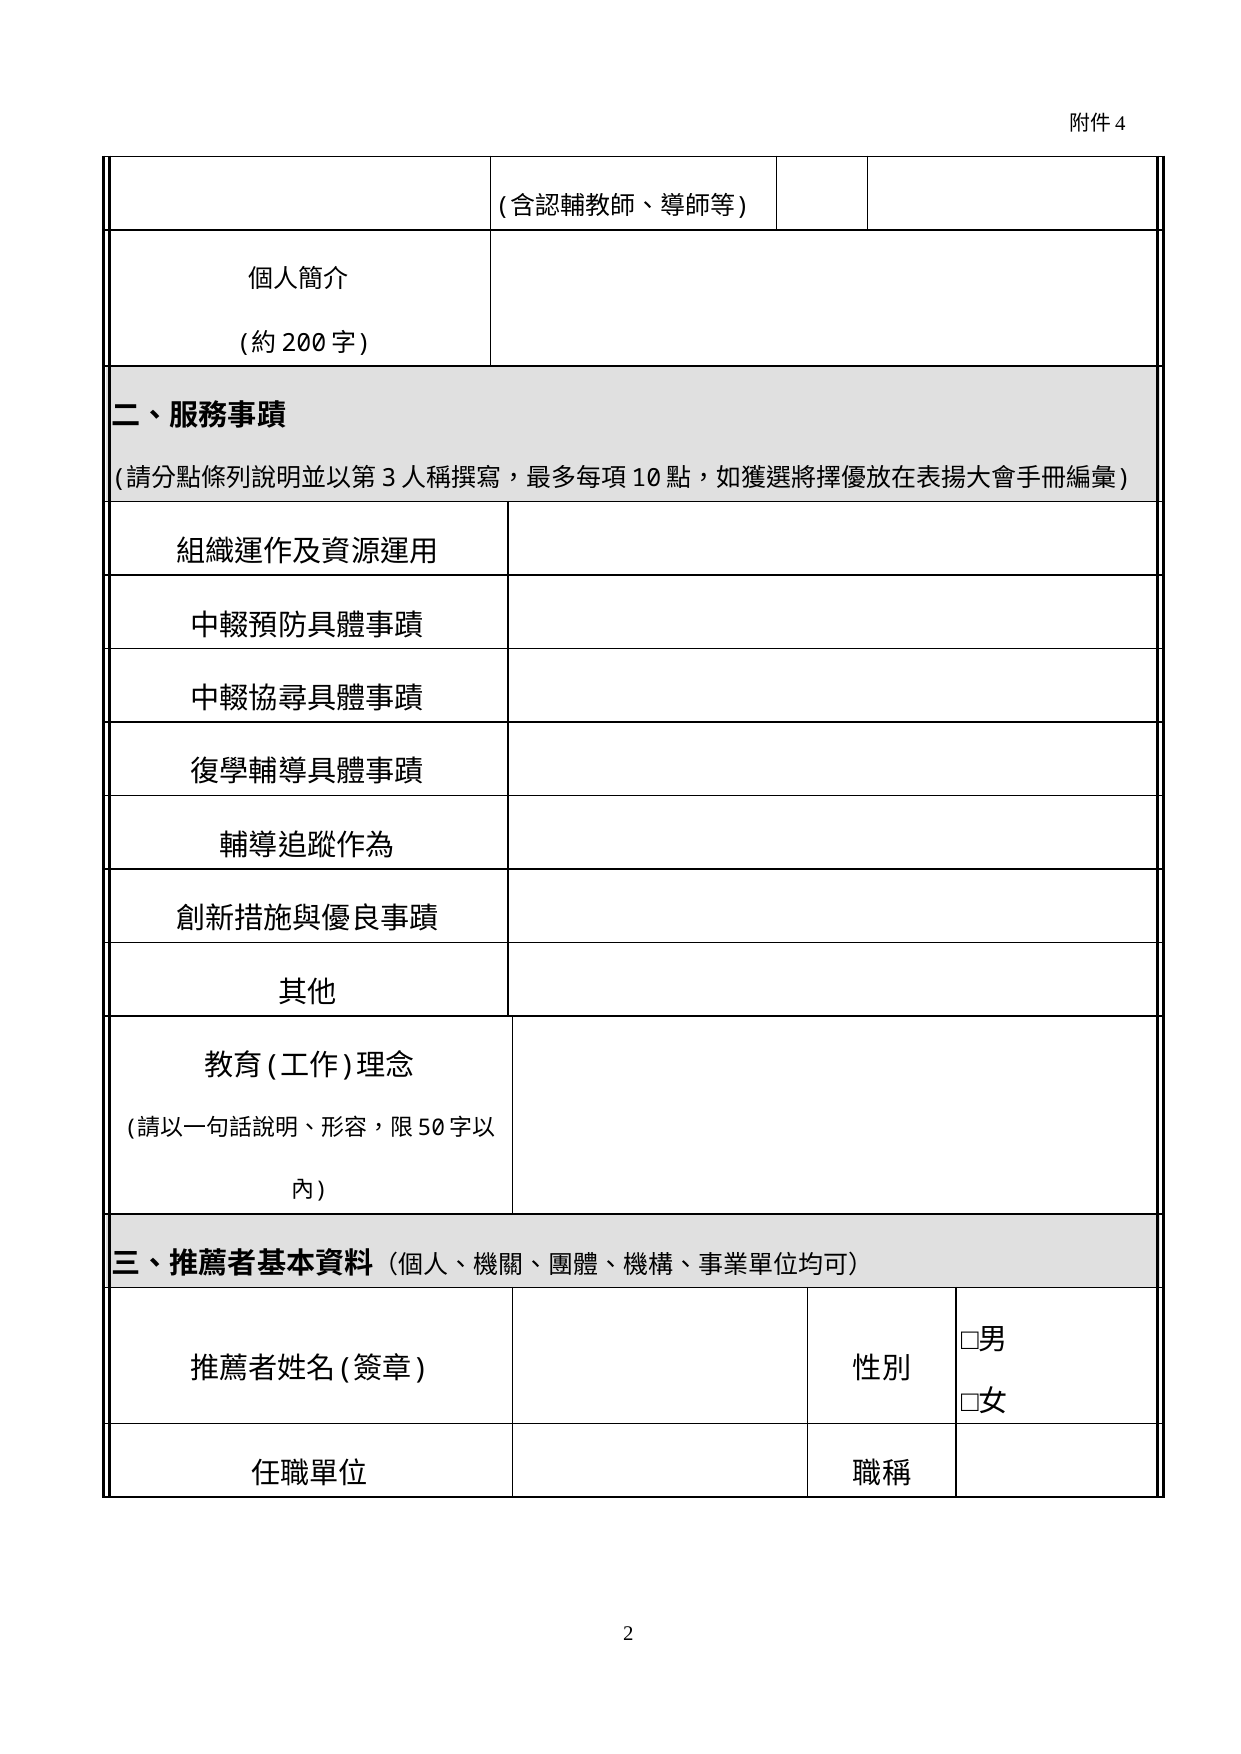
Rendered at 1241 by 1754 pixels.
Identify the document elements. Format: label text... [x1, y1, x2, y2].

table_cell 輔導追蹤作為 [111, 796, 507, 868]
table_cell [868, 157, 1156, 229]
table_cell □男 ‬‬ □女‬‬‬‬‬‬‬‬ [957, 1288, 1156, 1423]
table_cell [509, 943, 1156, 1015]
table_cell 創新措施與優良事蹟 [111, 870, 507, 941]
table_cell [509, 649, 1156, 721]
table_cell 二、服務事蹟 (請分點條列說明並以第3人稱撰寫，最多每項10點，如獲選將擇優放在表揚大會手冊編彙) [111, 367, 1156, 501]
table_cell 中輟預防具體事蹟 [111, 576, 507, 648]
table_cell [111, 157, 490, 229]
table_cell 任職單位 [111, 1424, 512, 1496]
table_cell [509, 502, 1156, 574]
table_cell [513, 1424, 807, 1496]
table_cell [509, 796, 1156, 868]
table_cell [509, 576, 1156, 648]
table_cell 復學輔導具體事蹟 [111, 723, 507, 794]
table_cell [509, 723, 1156, 794]
table_cell 其他 [111, 943, 507, 1015]
table_cell 推薦者姓名(簽章) [111, 1288, 512, 1423]
table_cell 三、推薦者基本資料（個人、機關、團體、機構、事業單位均可） [111, 1215, 1156, 1287]
table_cell 中輟協尋具體事蹟 [111, 649, 507, 721]
table_cell 教育(工作)理念 (請以一句話說明、形容，限50字以內) [111, 1017, 512, 1213]
table_cell [513, 1288, 807, 1423]
table_cell 職稱 [808, 1424, 955, 1496]
table_cell [513, 1017, 1156, 1213]
table_cell [957, 1424, 1156, 1496]
table_cell 個人簡介 (約200字)‬‬ [111, 231, 490, 365]
table_cell [509, 870, 1156, 941]
table_cell [777, 157, 867, 229]
table_cell (含認輔教師、導師等) [491, 157, 776, 229]
table_cell [491, 231, 1156, 365]
table_cell 性別 [808, 1288, 955, 1423]
table_cell 組織運作及資源運用 [111, 502, 507, 574]
